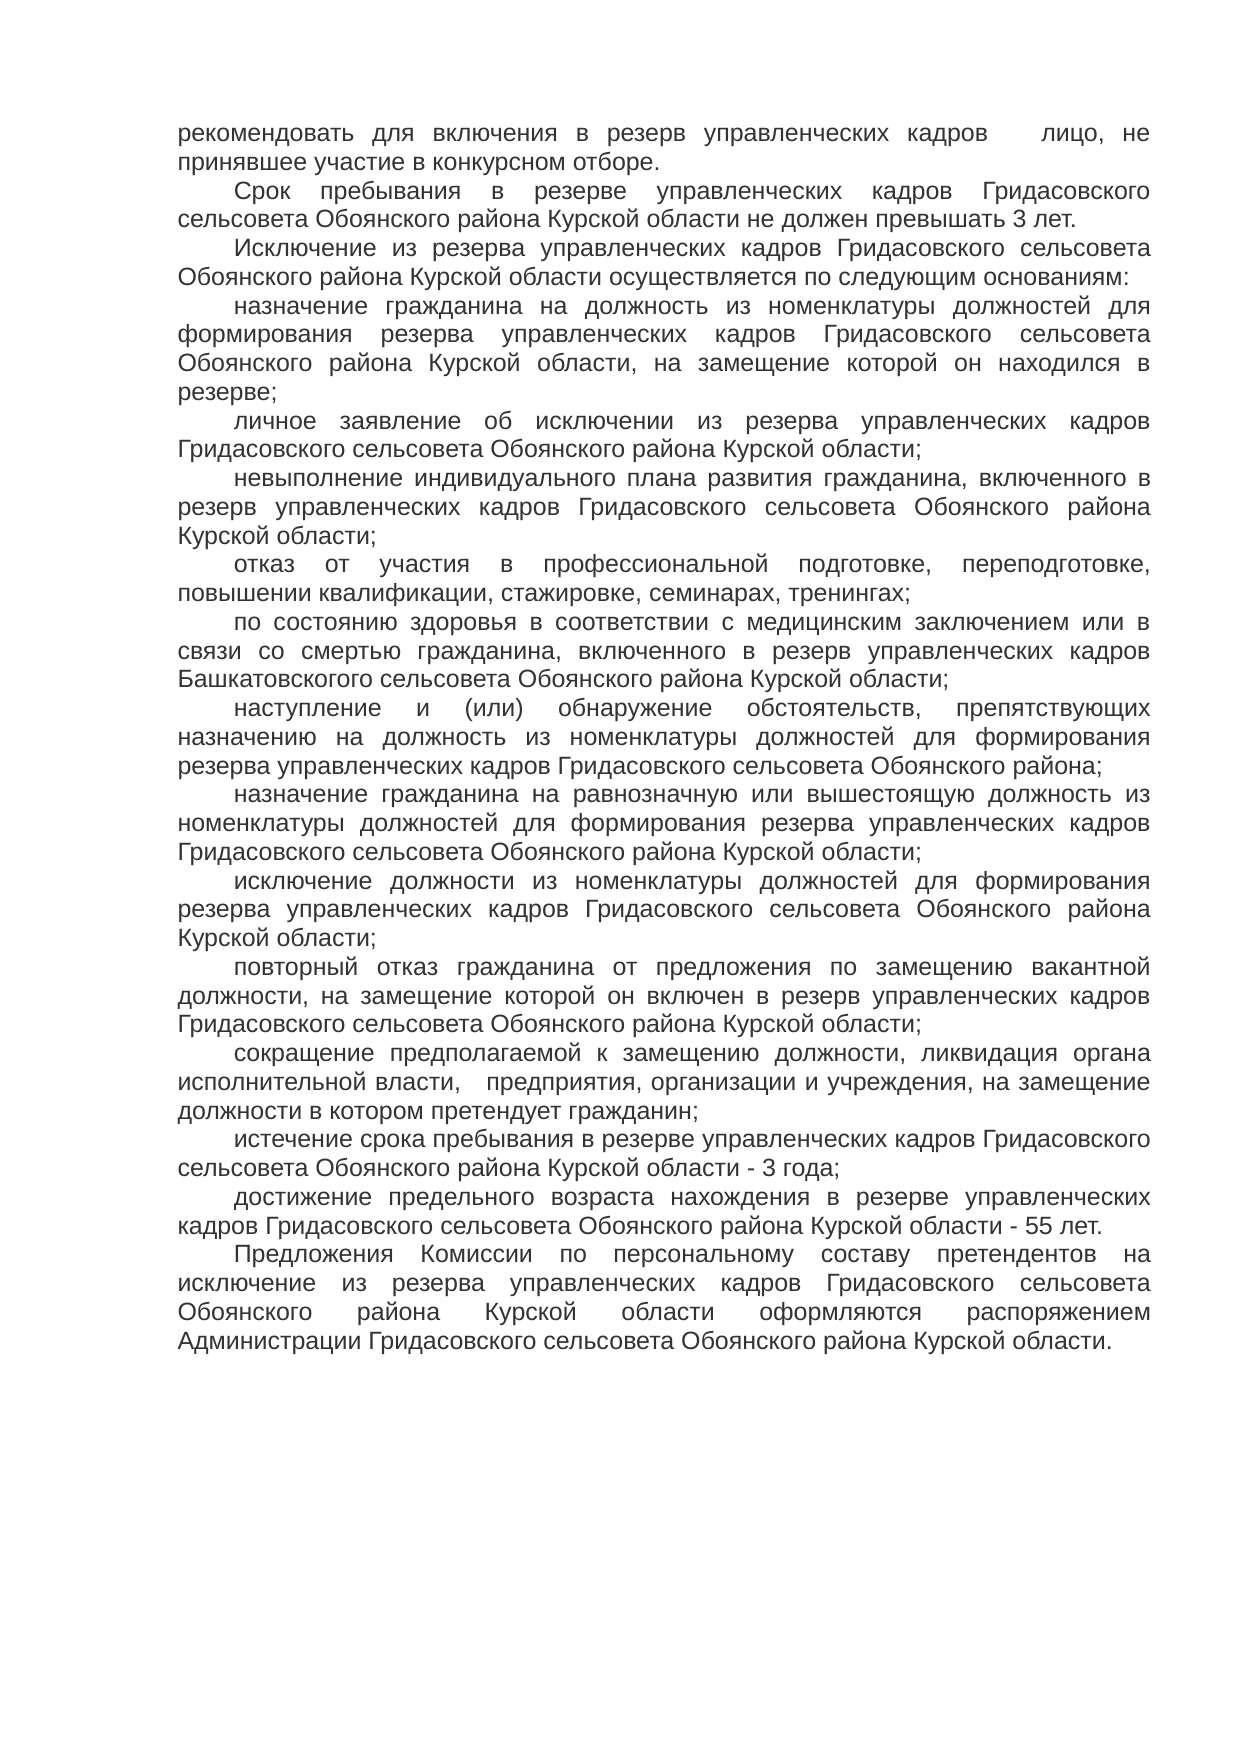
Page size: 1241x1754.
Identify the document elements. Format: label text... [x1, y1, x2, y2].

text невыполнение индивидуального плана развития гражданина, включенного в резерв управленческих кадров Гридасовского сельсовета Обоянского района Курской области; [177, 463, 1152, 549]
text по состоянию здоровья в соответствии с медицинским заключением или в связи со смертью гражданина, включенного в резерв управленческих кадров Башкатовскогого сельсовета Обоянского района Курской области; [177, 607, 1152, 693]
text Срок пребывания в резерве управленческих кадров Гридасовского сельсовета Обоянского района Курской области не должен превышать 3 лет. [177, 176, 1152, 233]
text достижение предельного возраста нахождения в резерве управленческих кадров Гридасовского сельсовета Обоянского района Курской области - 55 лет. [177, 1182, 1152, 1239]
text личное заявление об исключении из резерва управленческих кадров Гридасовского сельсовета Обоянского района Курской области; [177, 406, 1152, 463]
text наступление и (или) обнаружение обстоятельств, препятствующих назначению на должность из номенклатуры должностей для формирования резерва управленческих кадров Гридасовского сельсовета Обоянского района; [177, 693, 1152, 779]
text назначение гражданина на должность из номенклатуры должностей для формирования резерва управленческих кадров Гридасовского сельсовета Обоянского района Курской области, на замещение которой он находился в резерве; [177, 291, 1152, 406]
text Исключение из резерва управленческих кадров Гридасовского сельсовета Обоянского района Курской области осуществляется по следующим основаниям: [177, 233, 1152, 291]
text рекомендовать для включения в резерв управленческих кадров лицо, не принявшее участие в конкурсном отборе. [177, 118, 1152, 176]
text истечение срока пребывания в резерве управленческих кадров Гридасовского сельсовета Обоянского района Курской области - 3 года; [177, 1124, 1152, 1182]
text повторный отказ гражданина от предложения по замещению вакантной должности, на замещение которой он включен в резерв управленческих кадров Гридасовского сельсовета Обоянского района Курской области; [177, 952, 1152, 1038]
text отказ от участия в профессиональной подготовке, переподготовке, повышении квалификации, стажировке, семинарах, тренингах; [177, 549, 1152, 607]
text назначение гражданина на равнозначную или вышестоящую должность из номенклатуры должностей для формирования резерва управленческих кадров Гридасовского сельсовета Обоянского района Курской области; [177, 779, 1152, 866]
text сокращение предполагаемой к замещению должности, ликвидация органа исполнительной власти, предприятия, организации и учреждения, на замещение должности в котором претендует гражданин; [177, 1038, 1152, 1124]
text исключение должности из номенклатуры должностей для формирования резерва управленческих кадров Гридасовского сельсовета Обоянского района Курской области; [177, 866, 1152, 952]
text Предложения Комиссии по персональному составу претендентов на исключение из резерва управленческих кадров Гридасовского сельсовета Обоянского района Курской области оформляются распоряжением Администрации Гридасовского сельсовета Обоянского района Курской области. [177, 1239, 1152, 1354]
